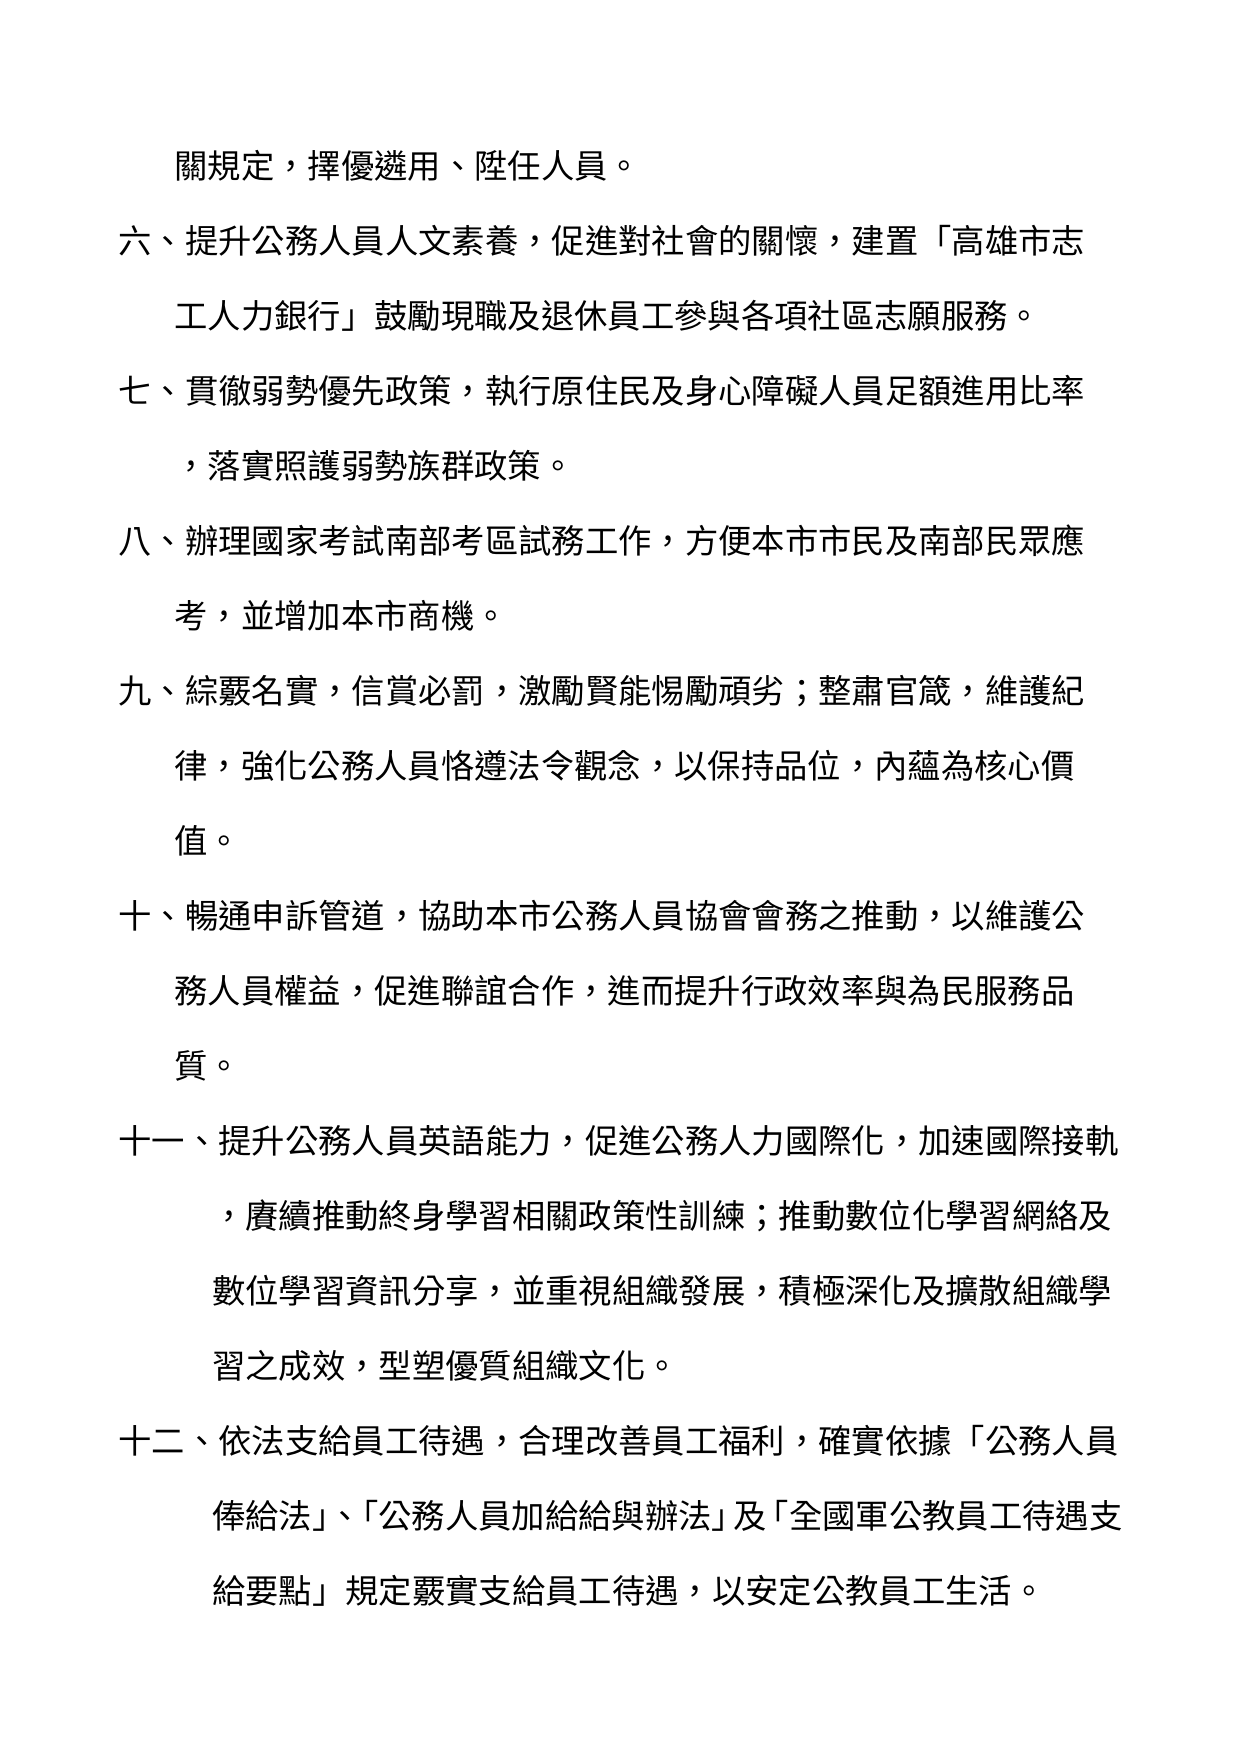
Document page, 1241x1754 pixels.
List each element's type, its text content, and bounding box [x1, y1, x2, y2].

text 習之成效，型塑優質組織文化。 [212, 1327, 1122, 1402]
text 務人員權益，促進聯誼合作，進而提升行政效率與為民服務品 [118, 952, 1122, 1027]
text 工人力銀行」鼓勵現職及退休員工參與各項社區志願服務。 [118, 277, 1122, 352]
text 八、辦理國家考試南部考區試務工作，方便本市市民及南部民眾應 [118, 502, 1122, 577]
text 九、綜覈名實，信賞必罰，激勵賢能惕勵頑劣；整肅官箴，維護紀 [118, 652, 1122, 727]
text 質。 [118, 1027, 1122, 1102]
text 十二、依法支給員工待遇，合理改善員工福利，確實依據「公務人員 [118, 1402, 1122, 1477]
text 關規定，擇優遴用、陞任人員。 [118, 127, 1122, 202]
text 律，強化公務人員恪遵法令觀念，以保持品位，內蘊為核心價 [118, 727, 1122, 802]
text ，落實照護弱勢族群政策。 [118, 427, 1122, 502]
text 考，並增加本市商機。 [118, 577, 1122, 652]
text ，賡續推動終身學習相關政策性訓練；推動數位化學習網絡及 [212, 1177, 1122, 1252]
text 十、暢通申訴管道，協助本市公務人員協會會務之推動，以維護公 [118, 877, 1122, 952]
text 數位學習資訊分享，並重視組織發展，積極深化及擴散組織學 [212, 1252, 1122, 1327]
text 七、貫徹弱勢優先政策，執行原住民及身心障礙人員足額進用比率 [118, 352, 1122, 427]
text 十一、提升公務人員英語能力，促進公務人力國際化，加速國際接軌 [118, 1102, 1122, 1177]
text 值。 [118, 802, 1122, 877]
text 六、提升公務人員人文素養，促進對社會的關懷，建置「高雄市志 [118, 202, 1122, 277]
text 俸給法」、「公務人員加給給與辦法」及「全國軍公教員工待遇支給要點」規定覈實支給員工待遇，以安定公教員工生活。 [212, 1477, 1122, 1627]
